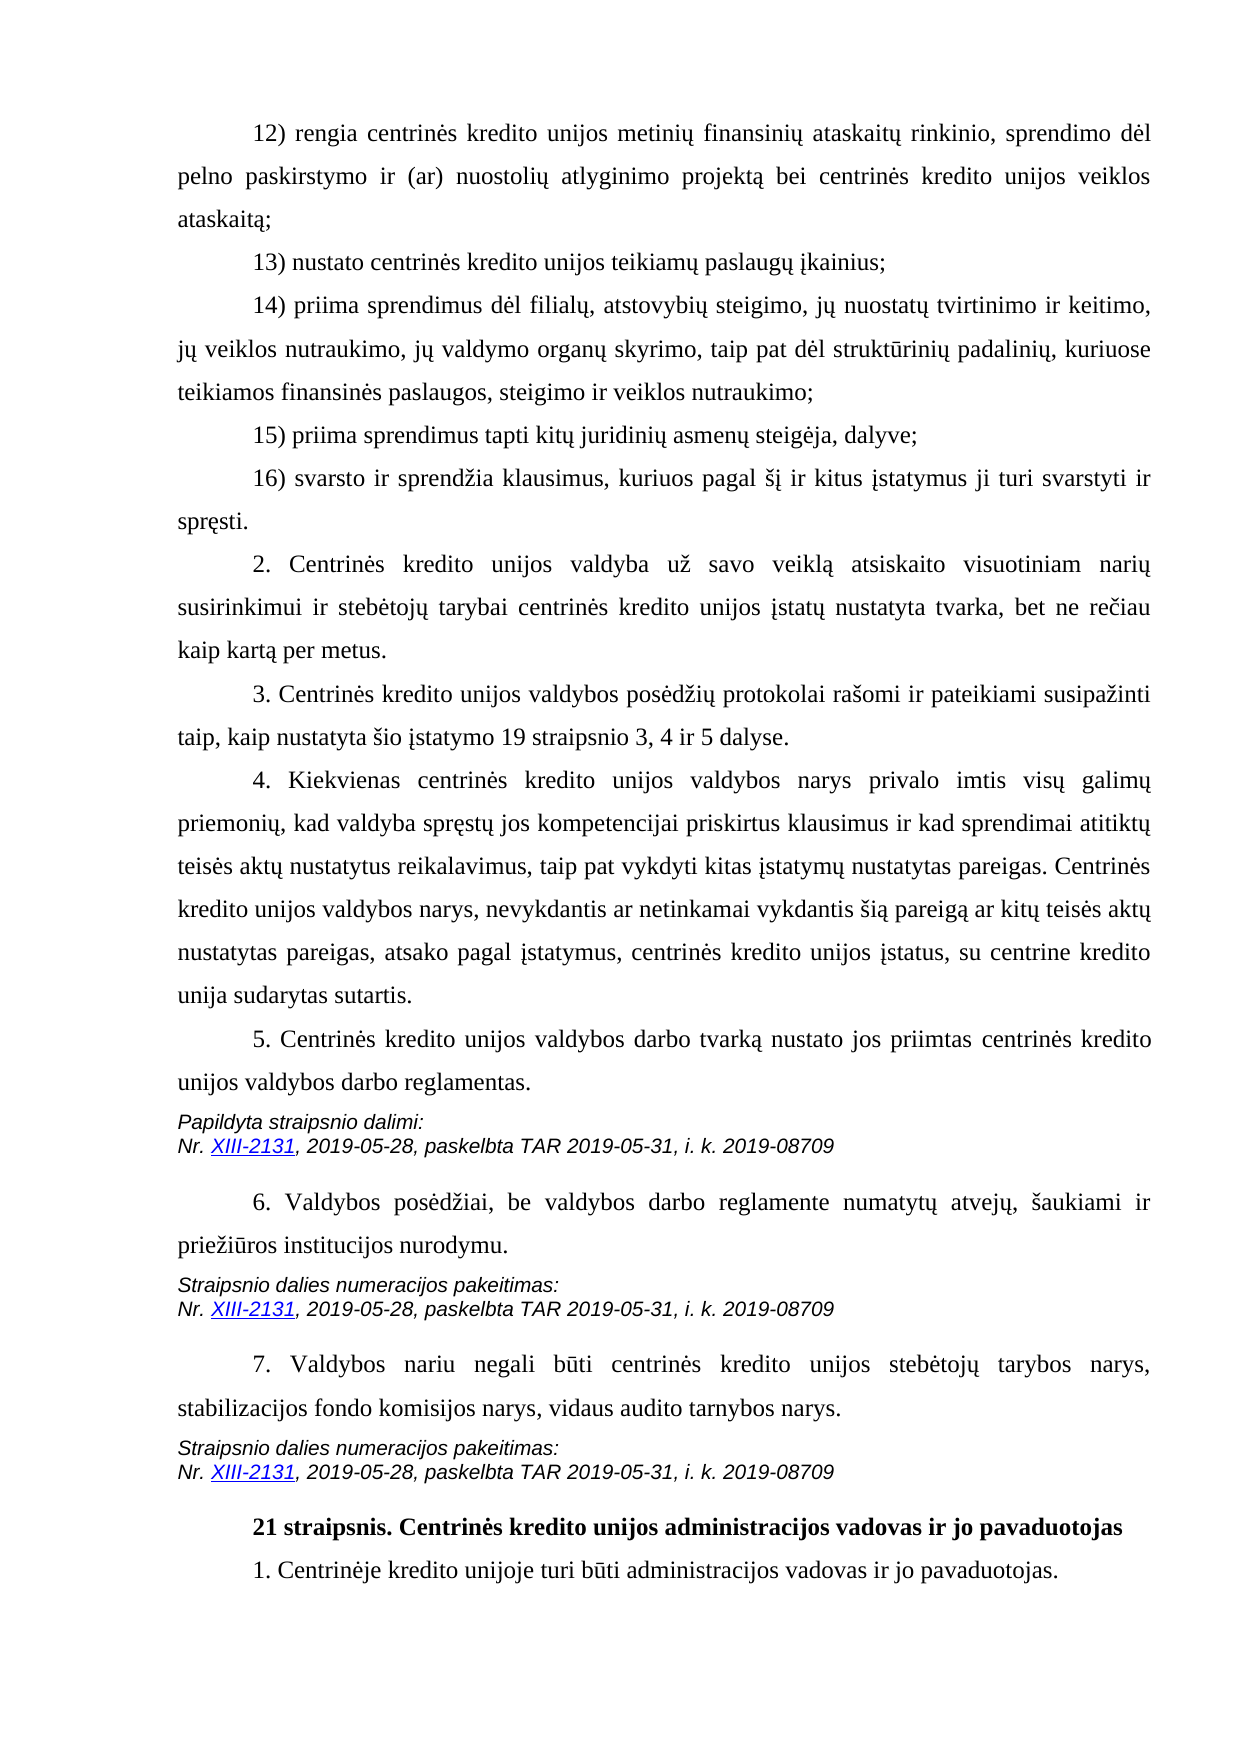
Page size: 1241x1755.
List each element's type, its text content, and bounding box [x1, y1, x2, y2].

text 2. Centrinės kredito unijos valdyba už savo veiklą atsiskaito visuotiniam narių susirinkimui ir stebėtojų tarybai centrinės kredito unijos įstatų nustatyta tvarka, bet ne rečiau kaip kartą per metus. [177, 549, 1152, 664]
text Nr. XIII-2131, 2019-05-28, paskelbta TAR 2019-05-31, i. k. 2019-08709 [177, 1134, 1152, 1158]
text 16) svarsto ir sprendžia klausimus, kuriuos pagal šį ir kitus įstatymus ji turi svarstyti ir spręsti. [177, 463, 1152, 535]
text Straipsnio dalies numeracijos pakeitimas: [177, 1436, 1152, 1460]
text 7. Valdybos nariu negali būti centrinės kredito unijos stebėtojų tarybos narys, stabilizacijos fondo komisijos narys, vidaus audito tarnybos narys. [177, 1349, 1152, 1421]
text Nr. XIII-2131, 2019-05-28, paskelbta TAR 2019-05-31, i. k. 2019-08709 [177, 1297, 1152, 1321]
text 15) priima sprendimus tapti kitų juridinių asmenų steigėja, dalyve; [177, 420, 1152, 449]
text Papildyta straipsnio dalimi: [177, 1110, 1152, 1134]
text 3. Centrinės kredito unijos valdybos posėdžių protokolai rašomi ir pateikiami susipažinti taip, kaip nustatyta šio įstatymo 19 straipsnio 3, 4 ir 5 dalyse. [177, 679, 1152, 751]
text 12) rengia centrinės kredito unijos metinių finansinių ataskaitų rinkinio, sprendimo dėl pelno paskirstymo ir (ar) nuostolių atlyginimo projektą bei centrinės kredito unijos veiklos ataskaitą; [177, 118, 1152, 233]
text 13) nustato centrinės kredito unijos teikiamų paslaugų įkainius; [177, 247, 1152, 276]
text 14) priima sprendimus dėl filialų, atstovybių steigimo, jų nuostatų tvirtinimo ir keitimo, jų veiklos nutraukimo, jų valdymo organų skyrimo, taip pat dėl struktūrinių padalinių, kuriuose teikiamos finansinės paslaugos, steigimo ir veiklos nutraukimo; [177, 291, 1152, 406]
text Nr. XIII-2131, 2019-05-28, paskelbta TAR 2019-05-31, i. k. 2019-08709 [177, 1460, 1152, 1484]
text 4. Kiekvienas centrinės kredito unijos valdybos narys privalo imtis visų galimų priemonių, kad valdyba spręstų jos kompetencijai priskirtus klausimus ir kad sprendimai atitiktų teisės aktų nustatytus reikalavimus, taip pat vykdyti kitas įstatymų nustatytas pareigas. Centrinės kredito unijos valdybos narys, nevykdantis ar netinkamai vykdantis šią pareigą ar kitų teisės aktų nustatytas pareigas, atsako pagal įstatymus, centrinės kredito unijos įstatus, su centrine kredito unija sudarytas sutartis. [177, 765, 1152, 1009]
text 1. Centrinėje kredito unijoje turi būti administracijos vadovas ir jo pavaduotojas. [177, 1556, 1152, 1584]
text Straipsnio dalies numeracijos pakeitimas: [177, 1273, 1152, 1297]
text 6. Valdybos posėdžiai, be valdybos darbo reglamente numatytų atvejų, šaukiami ir priežiūros institucijos nurodymu. [177, 1187, 1152, 1258]
text 21 straipsnis. Centrinės kredito unijos administracijos vadovas ir jo pavaduotojas [177, 1512, 1152, 1541]
text 5. Centrinės kredito unijos valdybos darbo tvarką nustato jos priimtas centrinės kredito unijos valdybos darbo reglamentas. [177, 1024, 1152, 1096]
